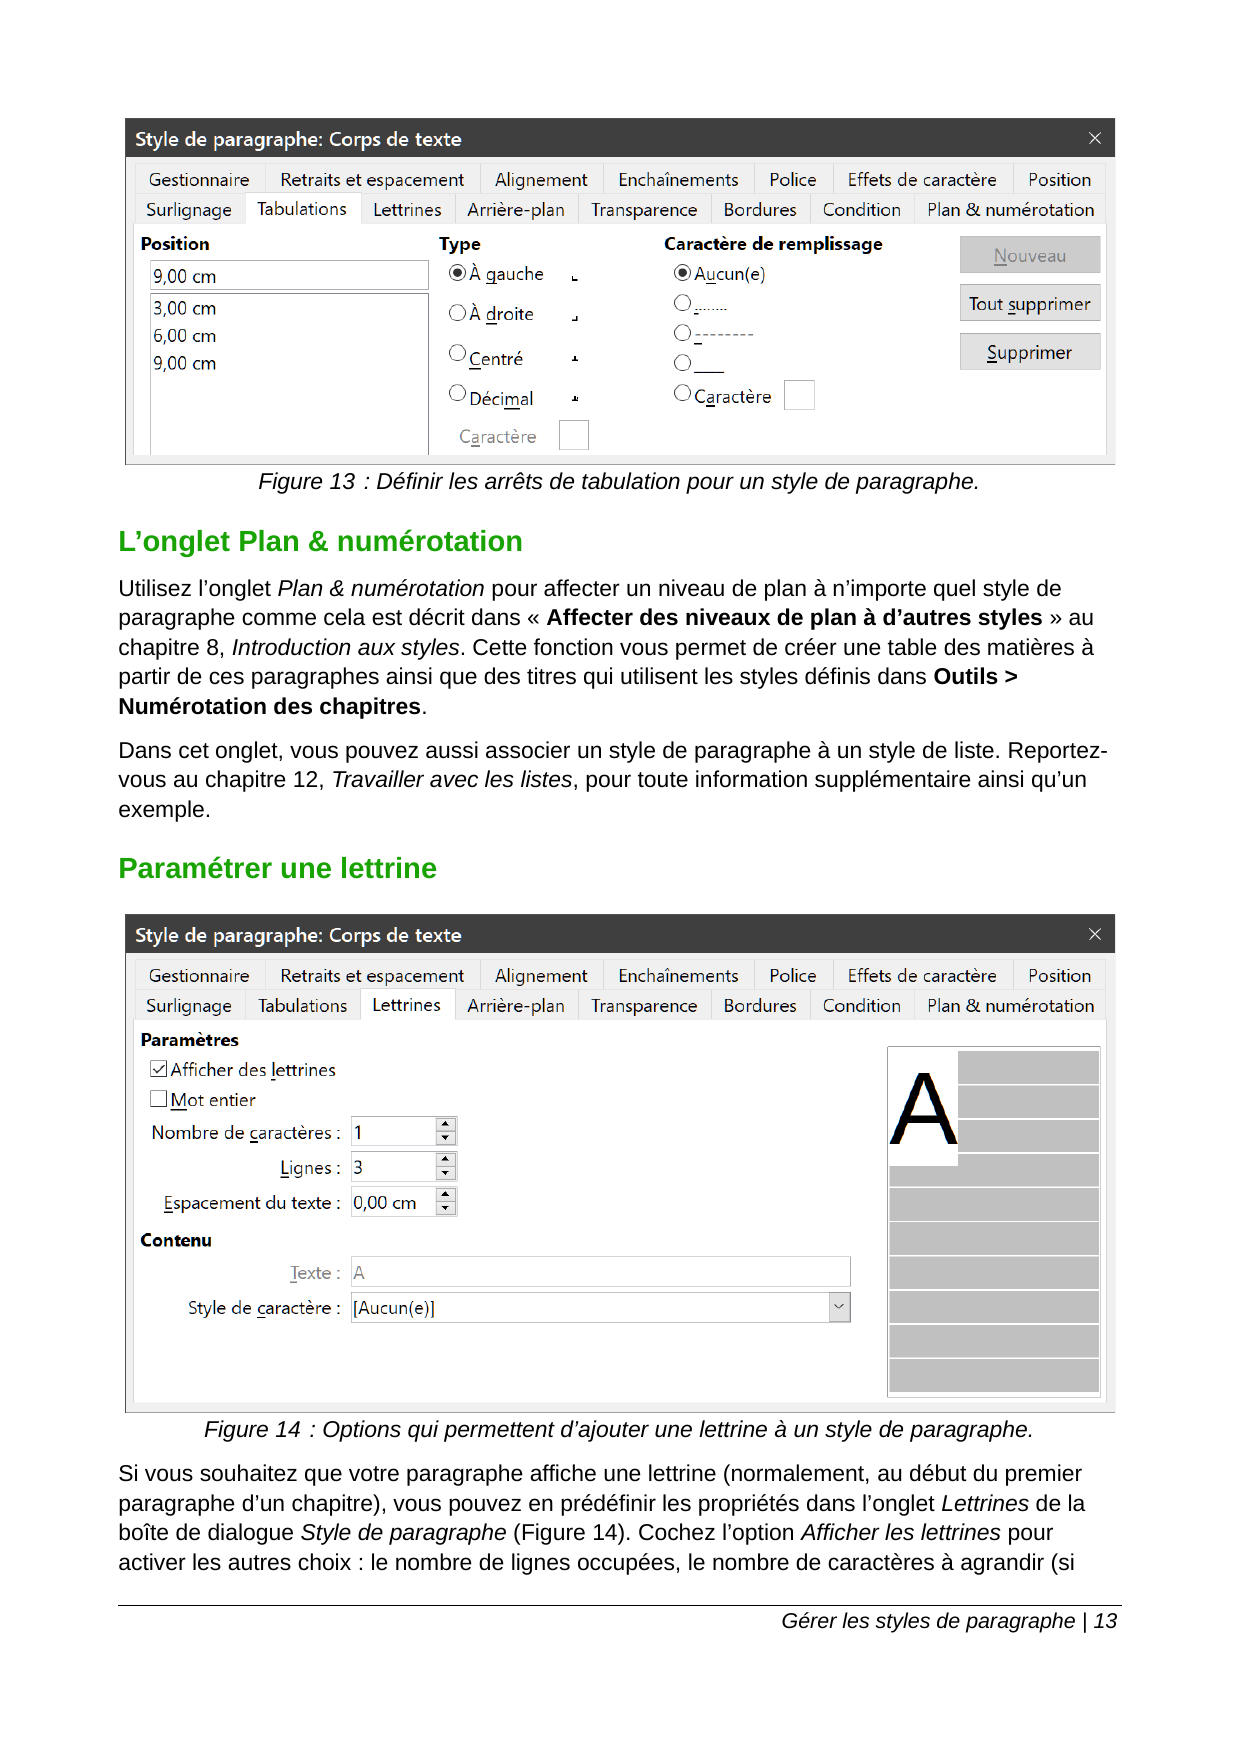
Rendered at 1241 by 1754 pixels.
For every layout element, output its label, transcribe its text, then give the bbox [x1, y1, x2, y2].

subtitle Paramétrer une lettrine [118, 851, 1122, 885]
picture [125, 914, 1116, 1413]
text Utilisez l’onglet Plan & numérotation pour affecter un niveau de plan à n’importe quel style de paragraphe comme cela est décrit dans « Affecter des niveaux de plan à d’autres styles » au chapitre 8, Introduction aux styles. Cette fonction vous permet de créer une table des matières à partir de ces paragraphes ainsi que des titres qui utilisent les styles définis dans Outils > Numérotation des chapitres. [118, 572, 1122, 719]
text Dans cet onglet, vous pouvez aussi associer un style de paragraphe à un style de liste. Reportez-vous au chapitre 12, Travailler avec les listes, pour toute information supplémentaire ainsi qu’un exemple. [118, 734, 1122, 822]
text Figure 14 : Options qui permettent d’ajouter une lettrine à un style de paragraphe. [118, 1413, 1122, 1442]
text Figure 13 : Définir les arrêts de tabulation pour un style de paragraphe. [118, 465, 1122, 494]
subtitle L’onglet Plan & numérotation [118, 524, 1122, 557]
text Si vous souhaitez que votre paragraphe affiche une lettrine (normalement, au début du premier paragraphe d’un chapitre), vous pouvez en prédéfinir les propriétés dans l’onglet Lettrines de la boîte de dialogue Style de paragraphe (Figure 14). Cochez l’option Afficher les lettrines pour activer les autres choix : le nombre de lignes occupées, le nombre de caractères à agrandir (si [118, 1457, 1122, 1575]
picture [125, 118, 1116, 465]
